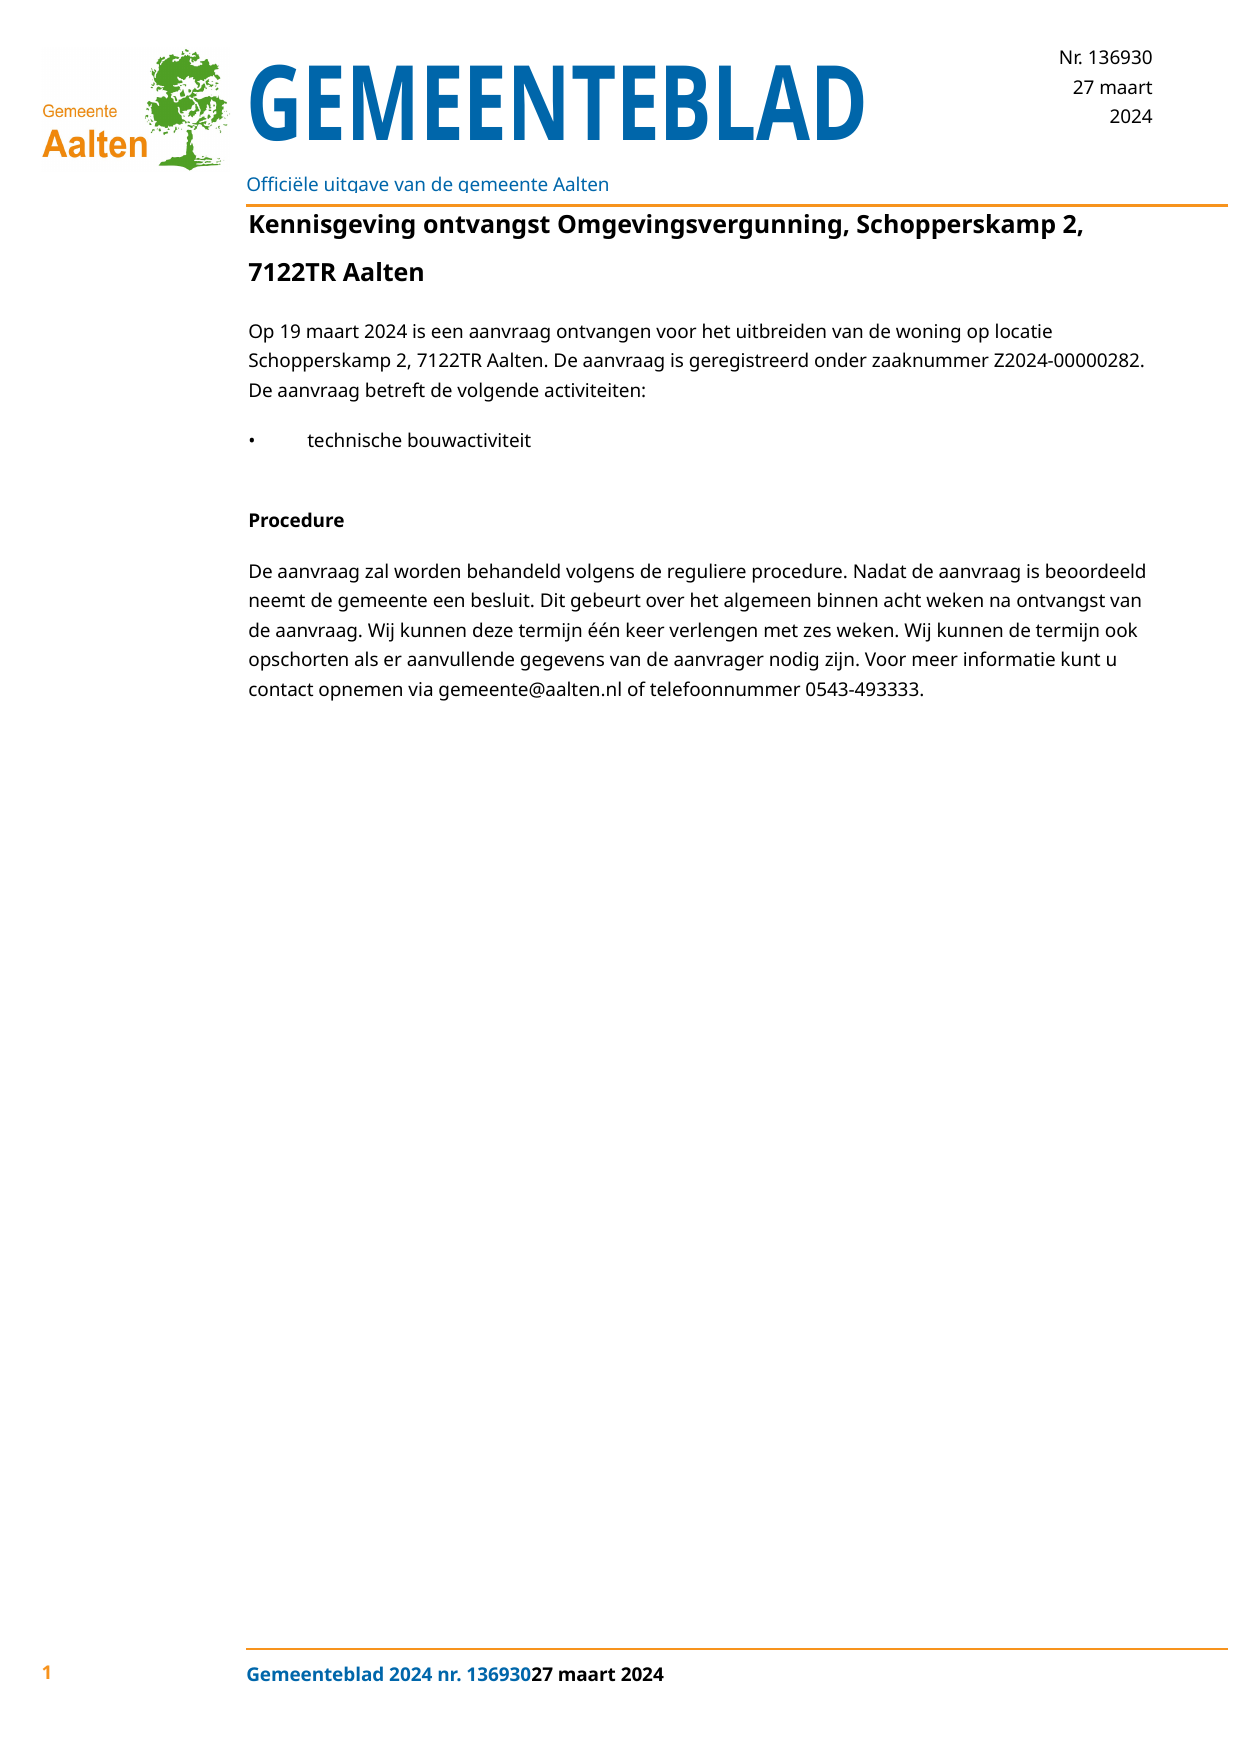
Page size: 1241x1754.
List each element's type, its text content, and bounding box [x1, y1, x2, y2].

picture [41, 47, 231, 172]
text Kennisgeving ontvangst Omgevingsvergunning, Schopperskamp 2, 7122TR Aalten [248, 207, 1152, 288]
text De aanvraag zal worden behandeld volgens de reguliere procedure. Nadat de aanvraag is beoordeeld neemt de gemeente een besluit. Dit gebeurt over het algemeen binnen acht weken na ontvangst van de aanvraag. Wij kunnen deze termijn één keer verlengen met zes weken. Wij kunnen de termijn ook opschorten als er aanvullende gegevens van de aanvrager nodig zijn. Voor meer informatie kunt u contact opnemen via gemeente@aalten.nl of telefoonnummer 0543-493333. [248, 558, 1152, 702]
text Procedure [248, 507, 1152, 533]
list technische bouwactiviteit [248, 427, 1152, 453]
text Op 19 maart 2024 is een aanvraag ontvangen voor het uitbreiden van de woning op locatie Schopperskamp 2, 7122TR Aalten. De aanvraag is geregistreerd onder zaaknummer Z2024-00000282. De aanvraag betreft de volgende activiteiten: [248, 318, 1152, 403]
